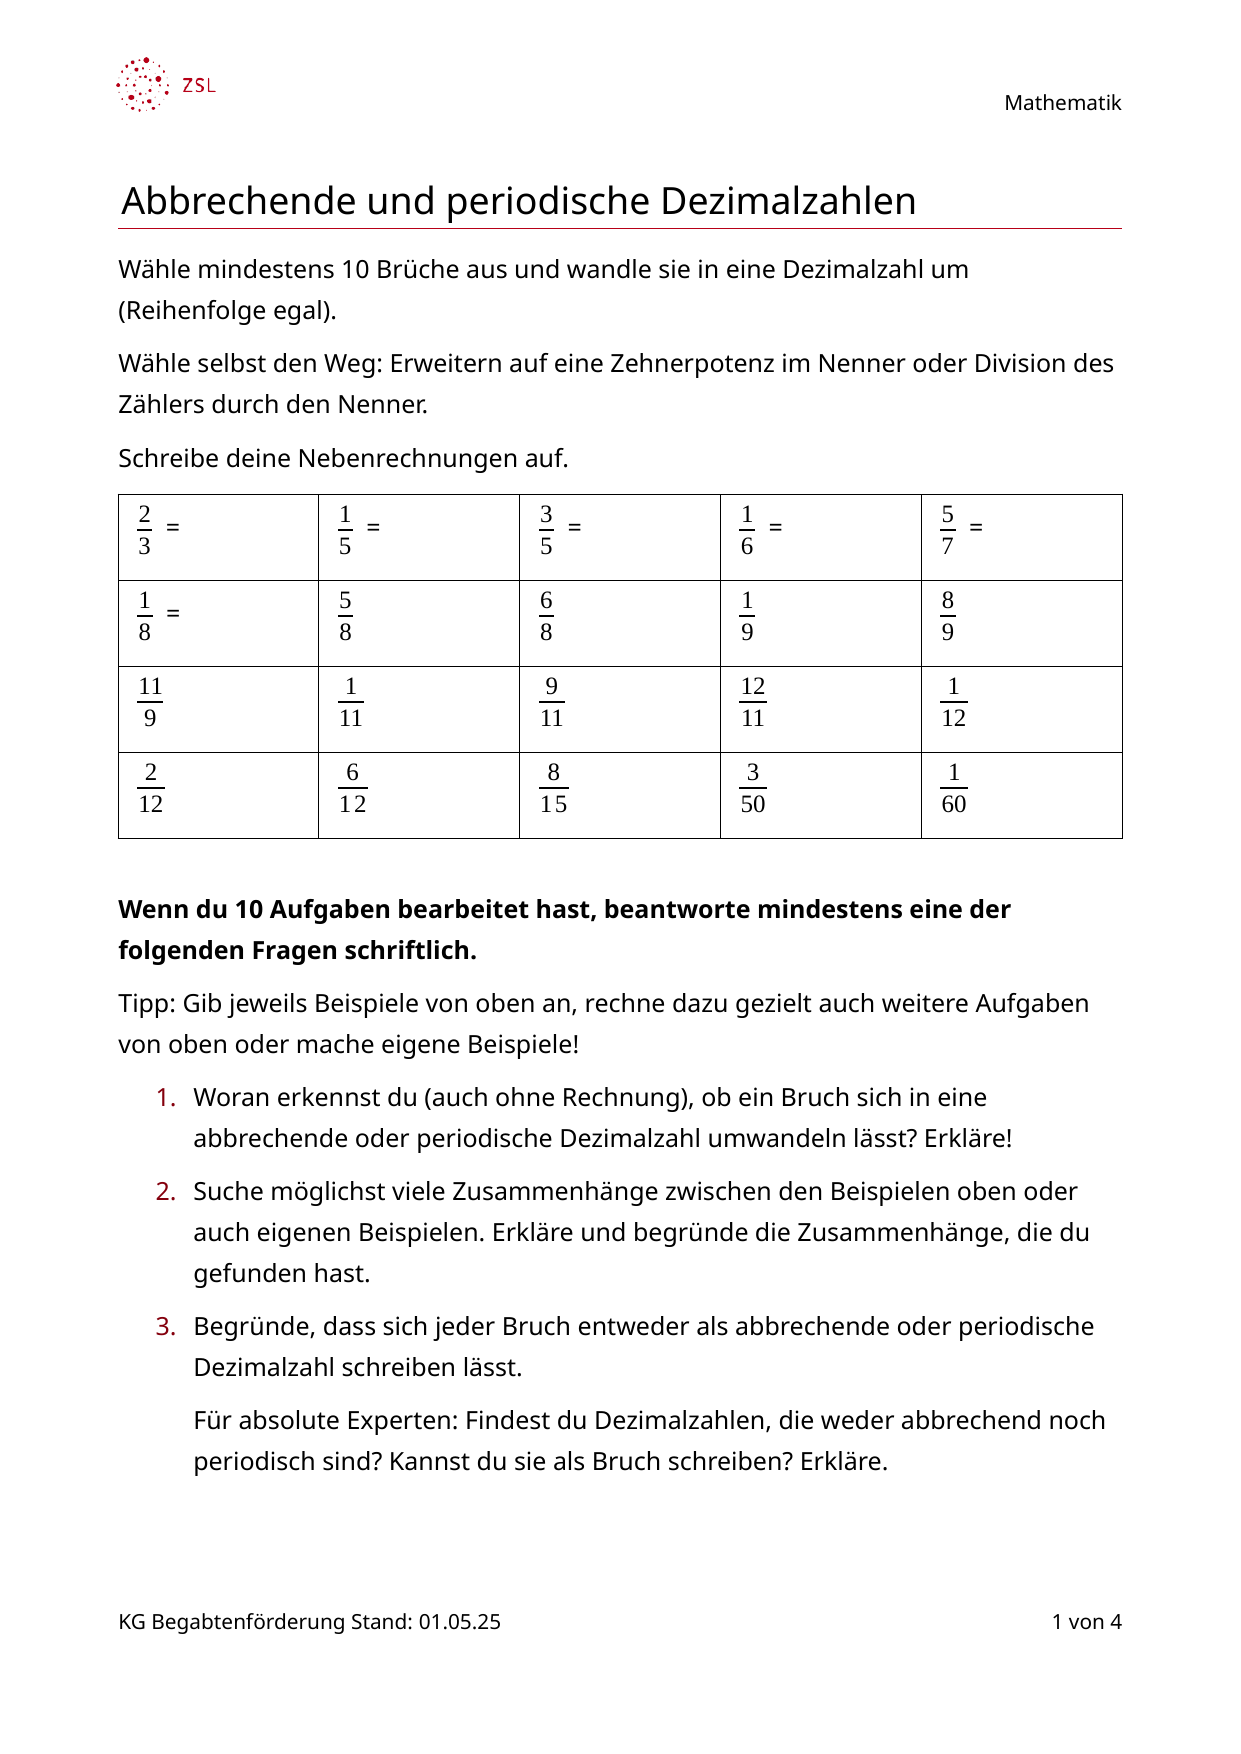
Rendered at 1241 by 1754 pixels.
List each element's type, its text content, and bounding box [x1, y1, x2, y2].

table_cell [119, 753, 318, 838]
list Begründe, dass sich jeder Bruch entweder als abbrechende oder periodische Dezimalzahl schreiben lässt. [155, 1309, 1122, 1384]
table_cell [922, 667, 1122, 752]
list Suche möglichst viele Zusammenhänge zwischen den Beispielen oben oder auch eigenen Beispielen. Erkläre und begründe die Zusammenhänge, die du gefunden hast. [155, 1174, 1122, 1290]
text Tipp: Gib jeweils Beispiele von oben an, rechne dazu gezielt auch weitere Aufgaben von oben oder mache eigene Beispiele! [118, 986, 1122, 1061]
table_cell [319, 753, 519, 838]
table_cell [721, 753, 921, 838]
list Woran erkennst du (auch ohne Rechnung), ob ein Bruch sich in eine abbrechende oder periodische Dezimalzahl umwandeln lässt? Erkläre! [155, 1080, 1122, 1155]
table_header = [922, 495, 1122, 579]
list Für absolute Experten: Findest du Dezimalzahlen, die weder abbrechend noch periodisch sind? Kannst du sie als Bruch schreiben? Erkläre. [155, 1403, 1122, 1478]
table_cell [319, 667, 519, 752]
table_header = [319, 495, 519, 579]
subtitle Abbrechende und periodische Dezimalzahlen [118, 171, 1122, 228]
table_header = [520, 495, 720, 579]
text Wenn du 10 Aufgaben bearbeitet hast, beantworte mindestens eine der folgenden Fragen schriftlich. [118, 892, 1122, 967]
table_cell = [119, 581, 318, 666]
text Wähle selbst den Weg: Erweitern auf eine Zehnerpotenz im Nenner oder Division des Zählers durch den Nenner. [118, 346, 1122, 421]
table_cell [922, 753, 1122, 838]
table_header = [721, 495, 921, 579]
table_cell [119, 667, 318, 752]
table_cell [721, 667, 921, 752]
text Schreibe deine Nebenrechnungen auf. [118, 440, 1122, 474]
table_cell [520, 581, 720, 666]
table_cell [721, 581, 921, 666]
picture [114, 56, 217, 113]
table_cell [319, 581, 519, 666]
table_cell [520, 667, 720, 752]
table_cell [922, 581, 1122, 666]
table_header = [119, 495, 318, 579]
text Wähle mindestens 10 Brüche aus und wandle sie in eine Dezimalzahl um (Reihenfolge egal). [118, 252, 1122, 327]
table_cell [520, 753, 720, 838]
